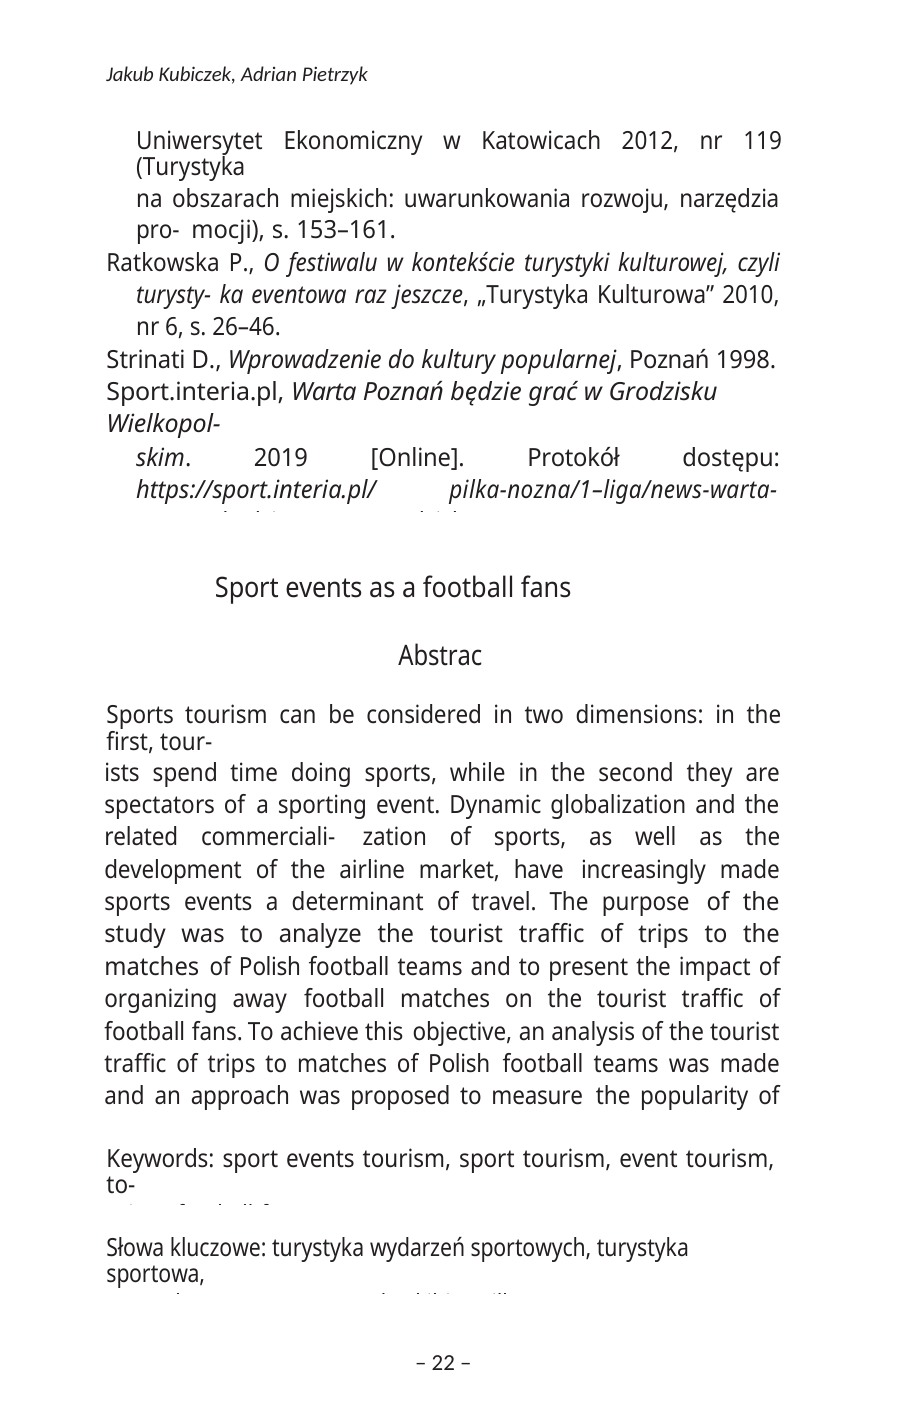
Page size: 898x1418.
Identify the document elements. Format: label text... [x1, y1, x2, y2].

text Sports tourism can be considered in two dimensions: in the first, tour- [106, 702, 782, 755]
text Sport events as a football fans destinations [214, 573, 673, 606]
text Słowa kluczowe: turystyka wydarzeń sportowych, turystyka sportowa, [106, 1235, 782, 1288]
text na obszarach miejskich: uwarunkowania rozwoju, narzędzia pro- mocji), s. 153–161. [136, 181, 780, 246]
text Strinati D., Wprowadzenie do kultury popularnej, Poznań 1998. Sport.interia.pl, Warta Poznań będzie grać w Grodzisku Wielkopol- [106, 343, 780, 440]
text – 22 – [415, 1351, 473, 1376]
text Ratkowska P., O festiwalu w kontekście turystyki kulturowej, czyli turysty- ka eventowa raz jeszcze, „Turystyka Kulturowa” 2010, nr 6, s. 26–46. [106, 246, 780, 343]
text Abstract [398, 641, 490, 673]
text Uniwersytet Ekonomiczny w Katowicach 2012, nr 119 (Turystyka [136, 128, 782, 181]
text ists spend time doing sports, while in the second they are spectators of a sporting event. Dynamic globalization and the related commerciali- zation of sports, as well as the development of the airline market, have increasingly made sports events a determinant of travel. The purpose of the study was to analyze the tourist traffic of trips to the matches of Polish football teams and to present the impact of organizing away football matches on the tourist traffic of football fans. To achieve this objective, an analysis of the tourist traffic of trips to matches of Polish football teams was made and an approach was proposed to measure the popularity of supporters’ trips, which is based on the ratio of the average attendance of supporters at away matches to the average at- tendance at home meetings. Its highest value was recorded for the club Zagłębie Sosnowiec, and the lowest for Jagiellonia Białystok. [104, 756, 780, 1116]
text skim. 2019 [Online]. Protokół dostępu: https://sport.interia.pl/ pilka-nozna/1–liga/news-warta-poznan-bedzie-grac-w-grodzisku- wielkopolskim,nId,3090179 [20.01.2020]. [136, 440, 780, 512]
text Jakub Kubiczek, Adrian Pietrzyk [106, 63, 371, 86]
text urism, football fans [106, 1199, 782, 1205]
text Keywords: sport events tourism, sport tourism, event tourism, to- [106, 1146, 782, 1199]
text turystyka eventowa, turystyka, kibice piłkarscy [106, 1288, 782, 1294]
